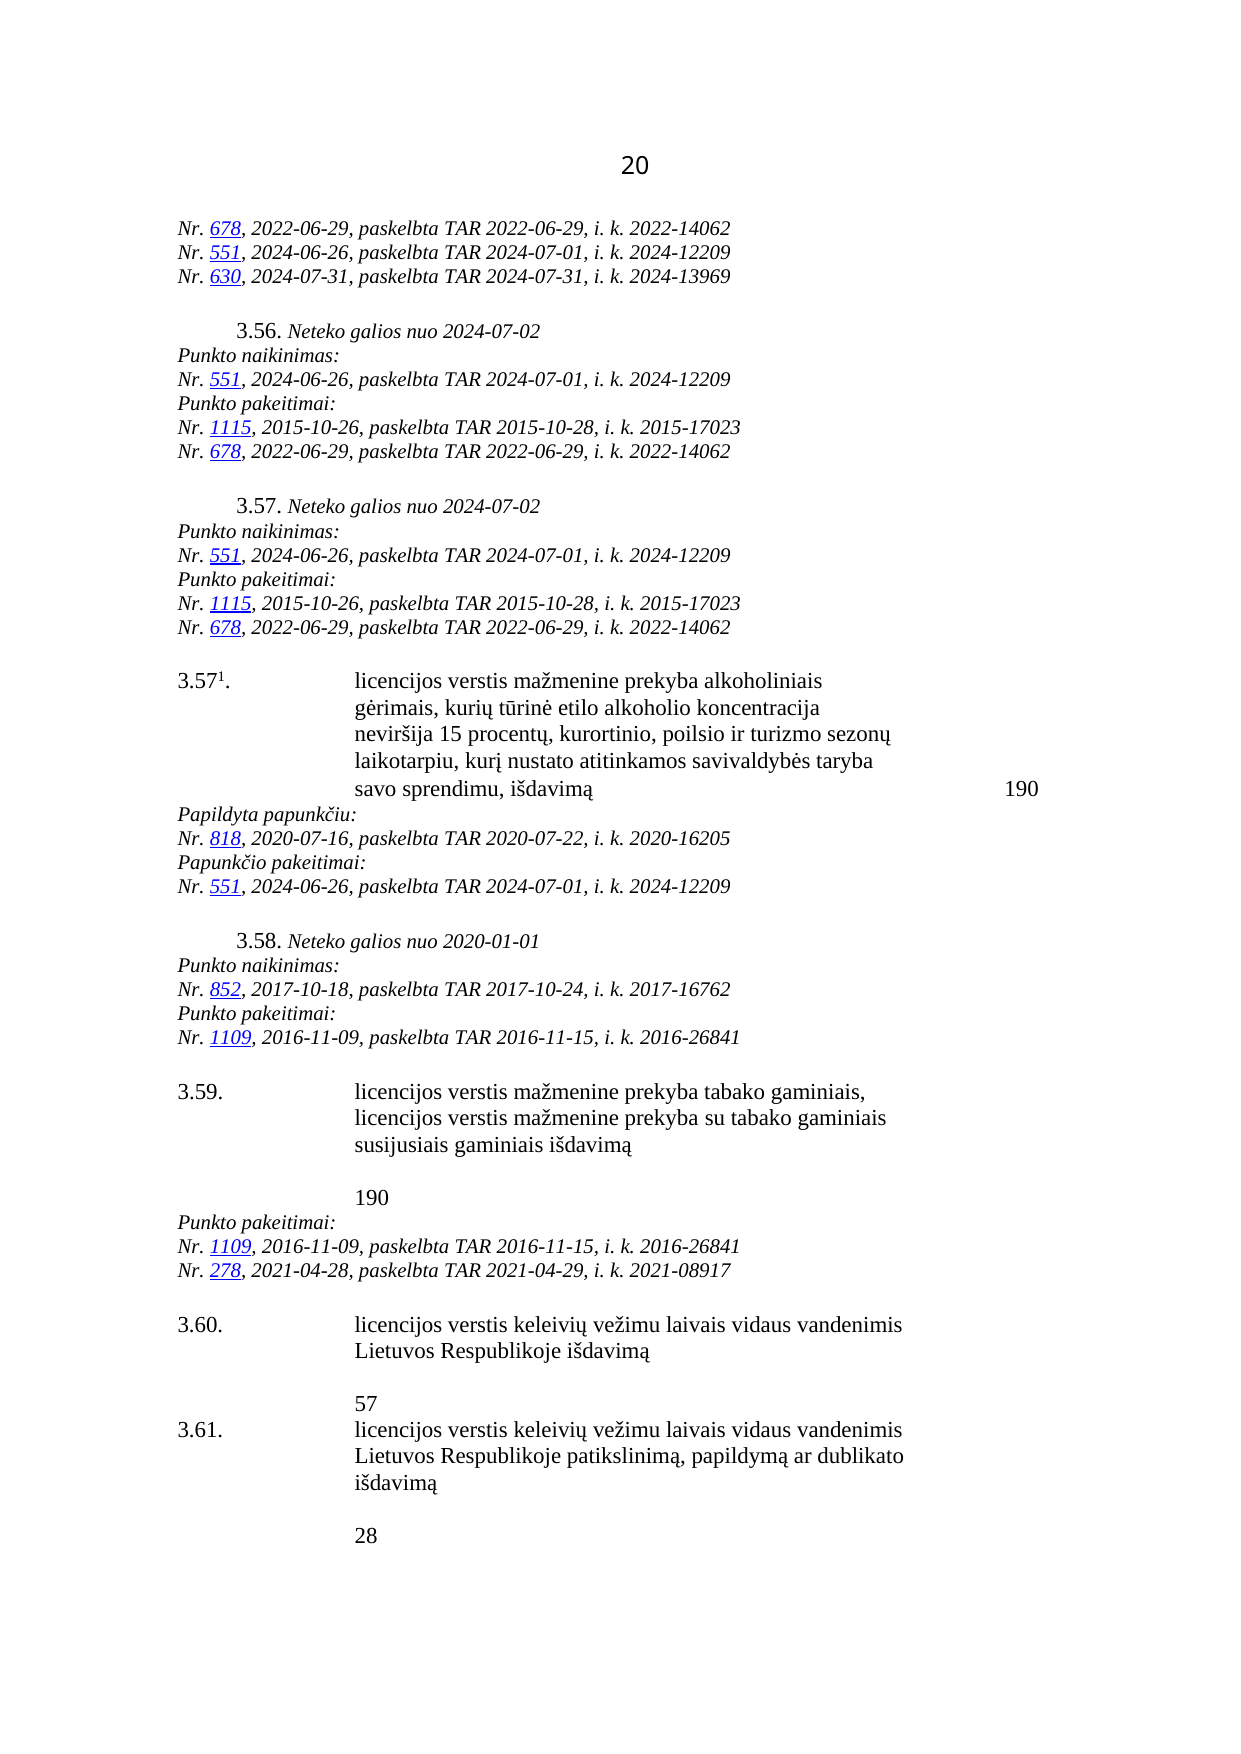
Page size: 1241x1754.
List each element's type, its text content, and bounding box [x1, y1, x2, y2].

text išdavimą 28 [354, 1469, 945, 1548]
text 3.60. licencijos verstis keleivių vežimu laivais vidaus vandenimis [177, 1311, 945, 1337]
text Punkto pakeitimai: [177, 1210, 1092, 1234]
text laikotarpiu, kurį nustato atitinkamos savivaldybės taryba [177, 747, 1092, 773]
text Papunkčio pakeitimai: [177, 850, 1092, 874]
text Punkto naikinimas: [177, 518, 1092, 543]
text savo sprendimu, išdavimą 190 [177, 773, 1092, 802]
text Nr. 1109, 2016-11-09, paskelbta TAR 2016-11-15, i. k. 2016-26841 [177, 1234, 1092, 1258]
text Punkto pakeitimai: [177, 1001, 1092, 1025]
text 3.61. licencijos verstis keleivių vežimu laivais vidaus vandenimis [177, 1416, 945, 1443]
text Nr. 551, 2024-06-26, paskelbta TAR 2024-07-01, i. k. 2024-12209 [177, 543, 1092, 567]
text Nr. 630, 2024-07-31, paskelbta TAR 2024-07-31, i. k. 2024-13969 [177, 264, 1092, 288]
text 3.56. Neteko galios nuo 2024-07-02 [177, 317, 1092, 343]
text Nr. 678, 2022-06-29, paskelbta TAR 2022-06-29, i. k. 2022-14062 [177, 615, 1092, 639]
text neviršija 15 procentų, kurortinio, poilsio ir turizmo sezonų [177, 720, 1092, 747]
text Nr. 678, 2022-06-29, paskelbta TAR 2022-06-29, i. k. 2022-14062 [177, 439, 1092, 463]
text Nr. 678, 2022-06-29, paskelbta TAR 2022-06-29, i. k. 2022-14062 [177, 216, 1092, 240]
text 3.59. licencijos verstis mažmenine prekyba tabako gaminiais, licencijos verstis mažmenine prekyba su tabako gaminiais susijusiais gaminiais išdavimą 190 [177, 1078, 915, 1210]
text Punkto pakeitimai: [177, 567, 1092, 591]
text Lietuvos Respublikoje išdavimą 57 [354, 1337, 945, 1416]
text Nr. 818, 2020-07-16, paskelbta TAR 2020-07-22, i. k. 2020-16205 [177, 826, 1092, 850]
text Punkto pakeitimai: [177, 391, 1092, 415]
text Nr. 852, 2017-10-18, paskelbta TAR 2017-10-24, i. k. 2017-16762 [177, 977, 1092, 1001]
text Nr. 1109, 2016-11-09, paskelbta TAR 2016-11-15, i. k. 2016-26841 [177, 1025, 1092, 1049]
text gėrimais, kurių tūrinė etilo alkoholio koncentracija [177, 694, 1092, 720]
text Nr. 551, 2024-06-26, paskelbta TAR 2024-07-01, i. k. 2024-12209 [177, 367, 1092, 391]
text Papildyta papunkčiu: [177, 802, 1092, 826]
text Nr. 1115, 2015-10-26, paskelbta TAR 2015-10-28, i. k. 2015-17023 [177, 415, 1092, 439]
text 3.58. Neteko galios nuo 2020-01-01 [177, 927, 1092, 953]
text 3.571. licencijos verstis mažmenine prekyba alkoholiniais [177, 668, 1092, 694]
text Punkto naikinimas: [177, 953, 1092, 977]
text 3.57. Neteko galios nuo 2024-07-02 [177, 492, 1092, 518]
text Nr. 551, 2024-06-26, paskelbta TAR 2024-07-01, i. k. 2024-12209 [177, 240, 1092, 264]
text Nr. 1115, 2015-10-26, paskelbta TAR 2015-10-28, i. k. 2015-17023 [177, 591, 1092, 615]
text Punkto naikinimas: [177, 343, 1092, 367]
text Nr. 278, 2021-04-28, paskelbta TAR 2021-04-29, i. k. 2021-08917 [177, 1258, 1092, 1282]
text Nr. 551, 2024-06-26, paskelbta TAR 2024-07-01, i. k. 2024-12209 [177, 874, 1092, 898]
text Lietuvos Respublikoje patikslinimą, papildymą ar dublikato [354, 1443, 945, 1469]
